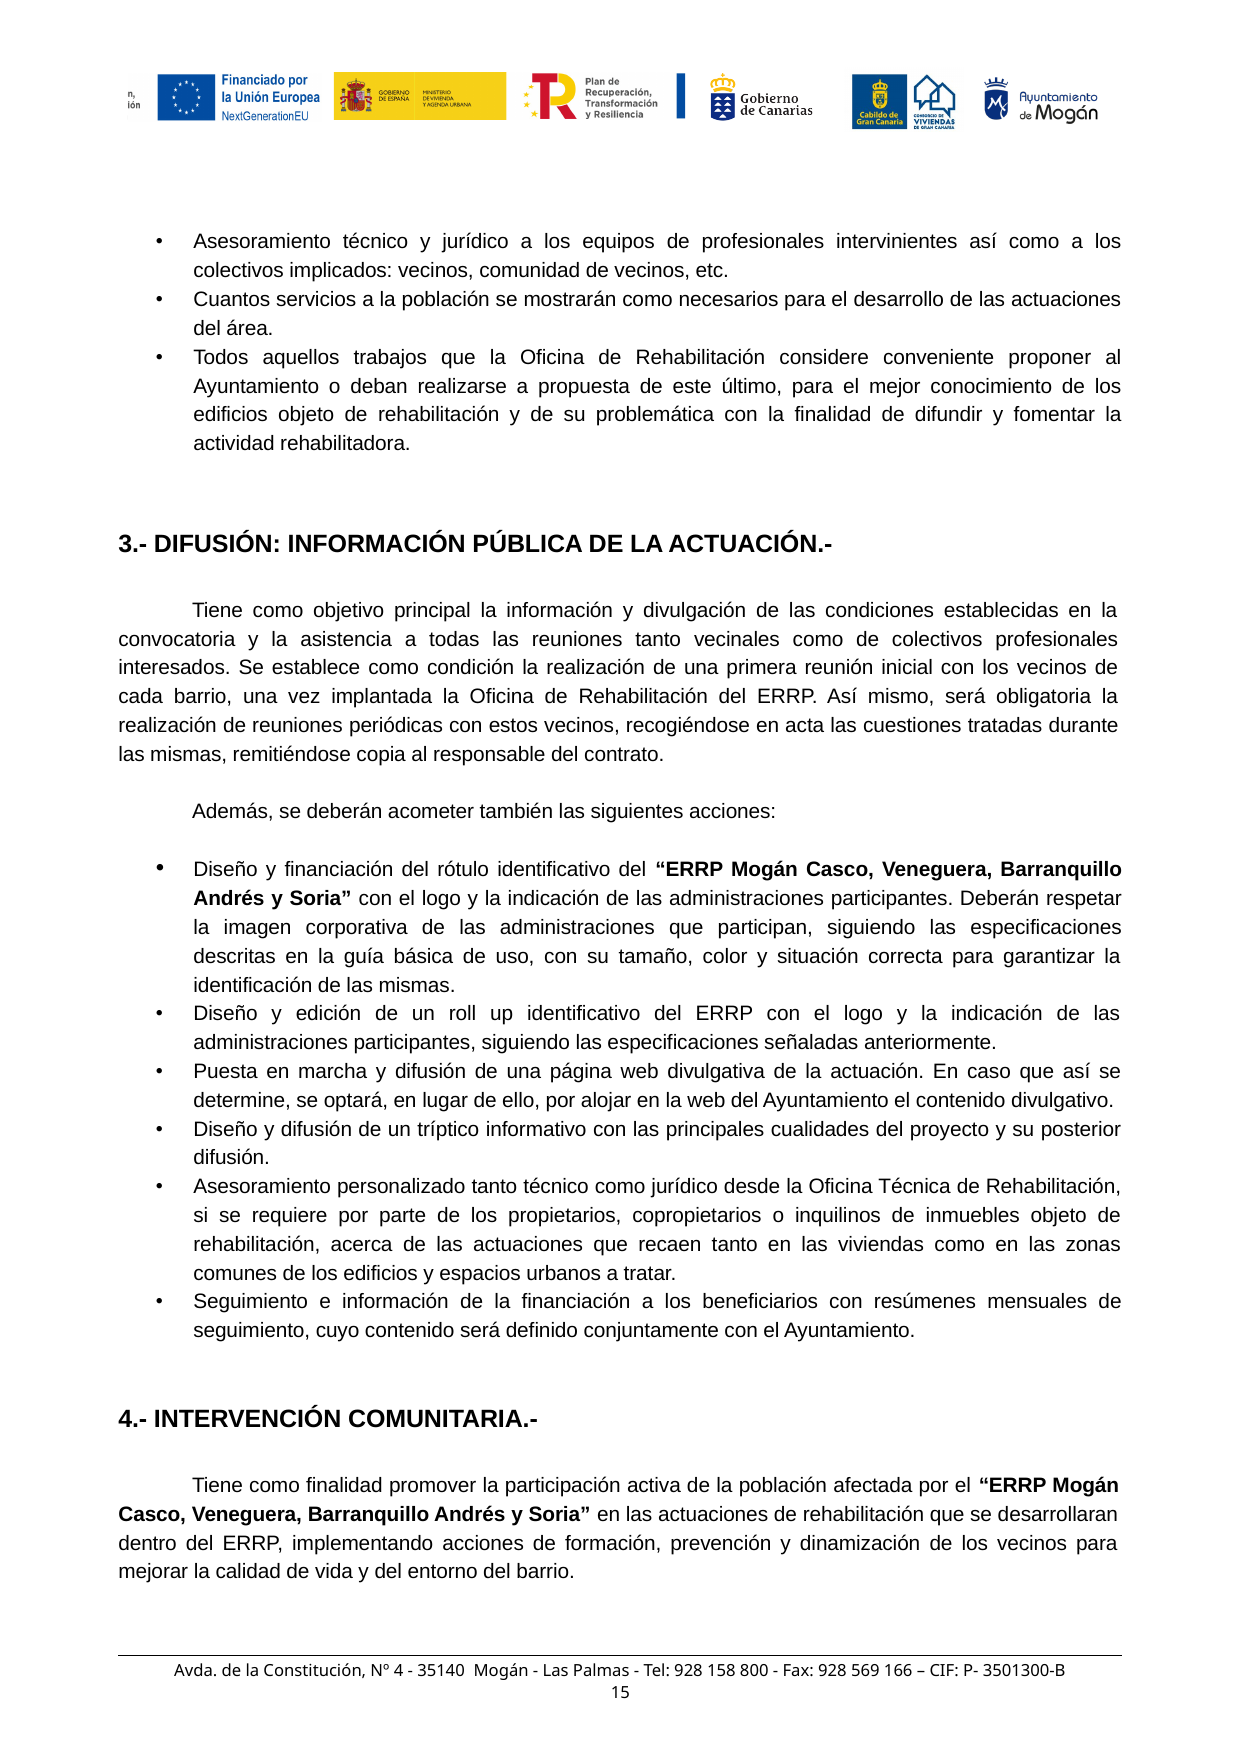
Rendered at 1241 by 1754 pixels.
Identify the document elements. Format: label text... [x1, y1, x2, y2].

list Diseño y financiación del rótulo identificativo del “ERRP Mogán Casco, Veneguera, Barranquillo Andrés y Soria” con el logo y la indicación de las administraciones participantes. Deberán respetar la imagen corporativa de las administraciones que participan, siguiendo las especificaciones descritas en la guía básica de uso, con su tamaño, color y situación correcta para garantizar la identificación de las mismas. [156, 856, 1122, 996]
text 3.- DIFUSIÓN: INFORMACIÓN PÚBLICA DE LA ACTUACIÓN.- [118, 529, 1122, 557]
list Diseño y difusión de un tríptico informativo con las principales cualidades del proyecto y su posterior difusión. [156, 1116, 1122, 1169]
list Todos aquellos trabajos que la Oficina de Rehabilitación considere conveniente proponer al Ayuntamiento o deban realizarse a propuesta de este último, para el mejor conocimiento de los edificios objeto de rehabilitación y de su problemática con la finalidad de difundir y fomentar la actividad rehabilitadora. [156, 344, 1122, 455]
list Diseño y edición de un roll up identificativo del ERRP con el logo y la indicación de las administraciones participantes, siguiendo las especificaciones señaladas anteriormente. [156, 1001, 1122, 1054]
text Además, se deberán acometer también las siguientes acciones: [118, 799, 1119, 823]
list Asesoramiento técnico y jurídico a los equipos de profesionales intervinientes así como a los colectivos implicados: vecinos, comunidad de vecinos, etc. [156, 229, 1122, 282]
picture [843, 67, 964, 132]
list Asesoramiento personalizado tanto técnico como jurídico desde la Oficina Técnica de Rehabilitación, si se requiere por parte de los propietarios, copropietarios o inquilinos de inmuebles objeto de rehabilitación, acerca de las actuaciones que recaen tanto en las viviendas como en las zonas comunes de los edificios y espacios urbanos a tratar. [156, 1174, 1122, 1284]
picture [269, 73, 323, 122]
text Tiene como objetivo principal la información y divulgación de las condiciones establecidas en la convocatoria y la asistencia a todas las reuniones tanto vecinales como de colectivos profesionales interesados. Se establece como condición la realización de una primera reunión inicial con los vecinos de cada barrio, una vez implantada la Oficina de Rehabilitación del ERRP. Así mismo, será obligatoria la realización de reuniones periódicas con estos vecinos, recogiéndose en acta las cuestiones tratadas durante las mismas, remitiéndose copia al responsable del contrato. [118, 598, 1119, 765]
list Puesta en marcha y difusión de una página web divulgativa de la actuación. En caso que así se determine, se optará, en lugar de ello, por alojar en la web del Ayuntamiento el contenido divulgativo. [156, 1059, 1122, 1112]
list Seguimiento e información de la financiación a los beneficiarios con resúmenes mensuales de seguimiento, cuyo contenido será definido conjuntamente con el Ayuntamiento. [156, 1289, 1122, 1342]
text 4.- INTERVENCIÓN COMUNITARIA.- [118, 1404, 1122, 1433]
picture [710, 73, 813, 121]
text Tiene como finalidad promover la participación activa de la población afectada por el “ERRP Mogán Casco, Veneguera, Barranquillo Andrés y Soria” en las actuaciones de rehabilitación que se desarrollaran dentro del ERRP, implementando acciones de formación, prevención y dinamización de los vecinos para mejorar la calidad de vida y del entorno del barrio. [118, 1473, 1119, 1583]
picture [977, 66, 1106, 133]
list Cuantos servicios a la población se mostrarán como necesarios para el desarrollo de las actuaciones del área. [156, 287, 1122, 340]
